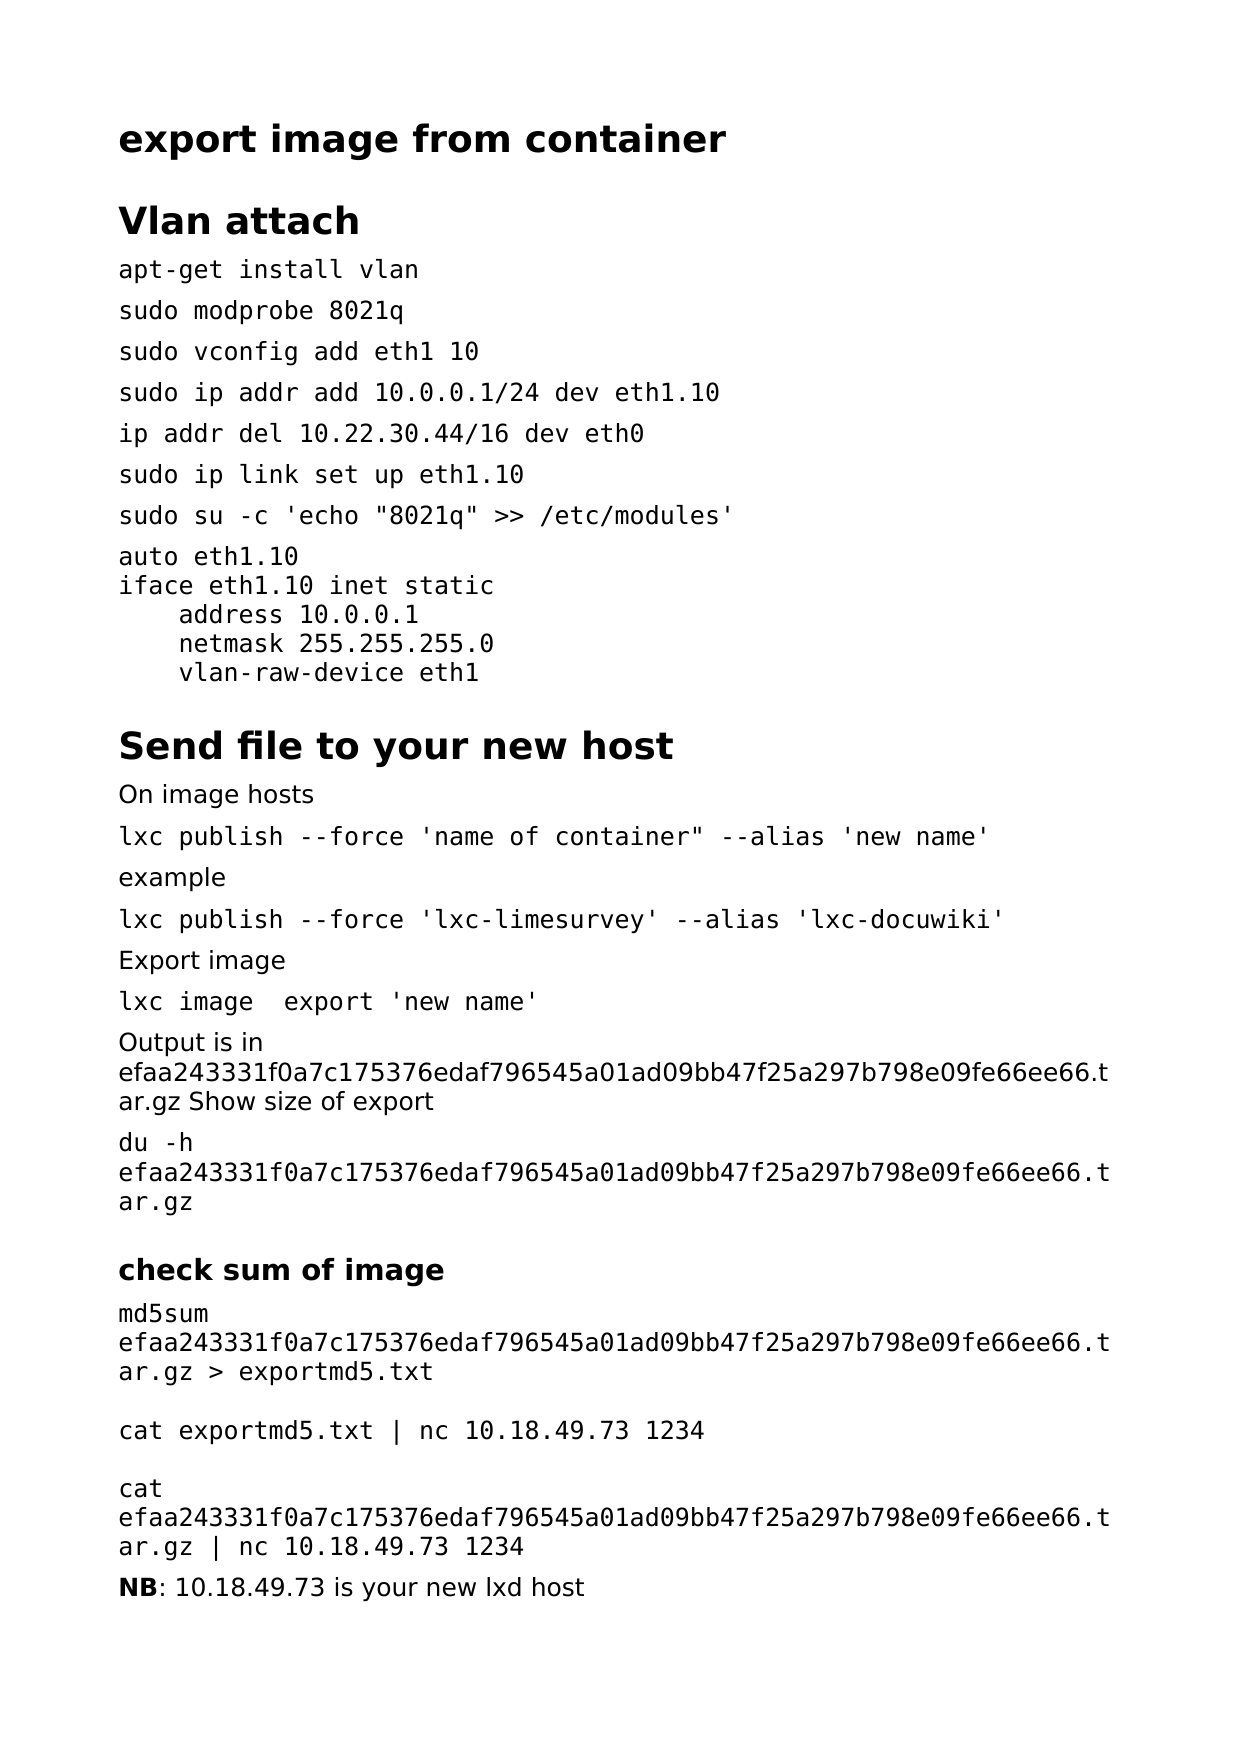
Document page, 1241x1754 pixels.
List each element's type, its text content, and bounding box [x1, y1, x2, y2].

text Output is in efaa243331f0a7c175376edaf796545a01ad09bb47f25a297b798e09fe66ee66.tar.gz Show size of export [118, 1028, 1122, 1116]
text example [118, 863, 1122, 892]
text sudo modprobe 8021q [118, 296, 1122, 326]
text lxc image export 'new name' [118, 988, 1122, 1017]
text NB: 10.18.49.73 is your new lxd host [118, 1573, 1122, 1603]
subtitle export image from container [118, 118, 1122, 162]
text sudo vconfig add eth1 10 [118, 337, 1122, 366]
text auto eth1.10 iface eth1.10 inet static address 10.0.0.1 netmask 255.255.255.0 vlan-raw-device eth1 [118, 542, 1122, 688]
text Export image [118, 946, 1122, 975]
text On image hosts [118, 781, 1122, 810]
text md5sum efaa243331f0a7c175376edaf796545a01ad09bb47f25a297b798e09fe66ee66.tar.gz > exportmd5.txt cat exportmd5.txt | nc 10.18.49.73 1234 cat efaa243331f0a7c175376edaf796545a01ad09bb47f25a297b798e09fe66ee66.tar.gz | nc 10.18.49.73 1234 [118, 1299, 1122, 1562]
text sudo ip link set up eth1.10 [118, 460, 1122, 489]
text sudo ip addr add 10.0.0.1/24 dev eth1.10 [118, 378, 1122, 407]
text lxc publish --force 'lxc-limesurvey' --alias 'lxc-docuwiki' [118, 905, 1122, 934]
text du -h efaa243331f0a7c175376edaf796545a01ad09bb47f25a297b798e09fe66ee66.tar.gz [118, 1128, 1122, 1216]
subtitle check sum of image [118, 1253, 1122, 1287]
subtitle Send file to your new host [118, 724, 1122, 768]
text lxc publish --force 'name of container" --alias 'new name' [118, 822, 1122, 852]
subtitle Vlan attach [118, 199, 1122, 243]
text apt-get install vlan [118, 255, 1122, 284]
text sudo su -c 'echo "8021q" >> /etc/modules' [118, 501, 1122, 530]
text ip addr del 10.22.30.44/16 dev eth0 [118, 419, 1122, 448]
